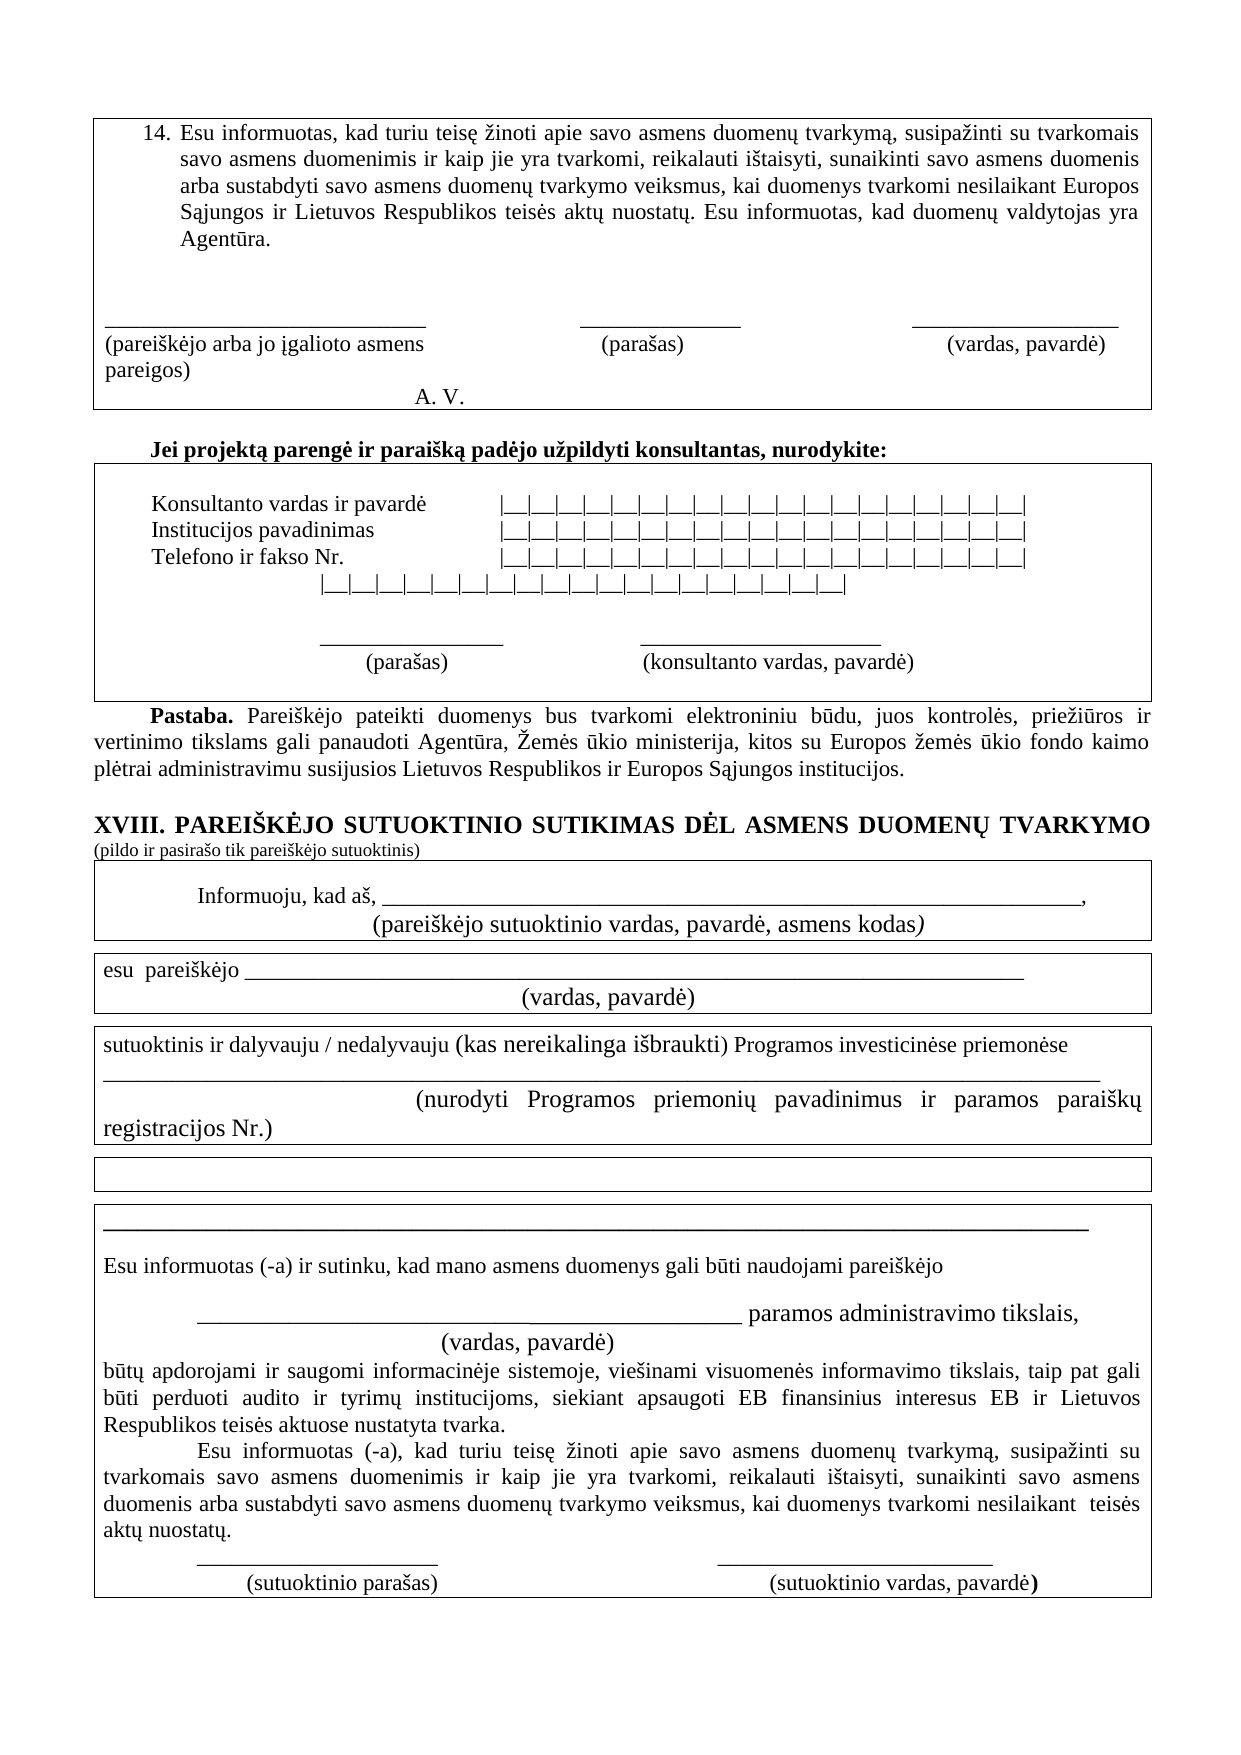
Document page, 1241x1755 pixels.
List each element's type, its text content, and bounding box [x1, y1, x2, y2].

text Pastaba. Pareiškėjo pateikti duomenys bus tvarkomi elektroniniu būdu, juos kontrolės, priežiūros ir vertinimo tikslams gali panaudoti Agentūra, Žemės ūkio ministerija, kitos su Europos žemės ūkio fondo kaimo plėtrai administravimu susijusios Lietuvos Respublikos ir Europos Sąjungos institucijos. [94, 702, 1152, 781]
text Konsultanto vardas ir pavardė |__|__|__|__|__|__|__|__|__|__|__|__|__|__|__|__|__|__|__| [95, 489, 1151, 516]
text (nurodyti Programos priemonių pavadinimus ir paramos paraiškų registracijos Nr.) [95, 1081, 1151, 1144]
text būtų apdorojami ir saugomi informacinėje sistemoje, viešinami visuomenės informavimo tikslais, taip pat gali būti perduoti audito ir tyrimų institucijoms, siekiant apsaugoti EB finansinius interesus EB ir Lietuvos Respublikos teisės aktuose nustatyta tvarka. [95, 1352, 1151, 1434]
text Telefono ir fakso Nr. |__|__|__|__|__|__|__|__|__|__|__|__|__|__|__|__|__|__|__| [95, 542, 1151, 568]
text (vardas, pavardė) [95, 1324, 1151, 1352]
table_header 14. Esu informuotas, kad turiu teisę žinoti apie savo asmens duomenų tvarkymą, susipažinti su tvarkomais savo asmens duomenimis ir kaip jie yra tvarkomi, reikalauti ištaisyti, sunaikinti savo asmens duomenis arba sustabdyti savo asmens duomenų tvarkymo veiksmus, kai duomenys tvarkomi nesilaikant Europos Sąjungos ir Lietuvos Respublikos teisės aktų nuostatų. Esu informuotas, kad duomenų valdytojas yra Agentūra. ____________________________ ______________ __________________ (pareiškėjo arba jo įgalioto asmens (parašas) (vardas, pavardė) pareigos) A. V. [94, 119, 1151, 409]
text (parašas) (konsultanto vardas, pavardė) [95, 647, 1151, 675]
text (sutuoktinio parašas) (sutuoktinio vardas, pavardė) [95, 1566, 1151, 1597]
text ______________________________________________ paramos administravimo tikslais, [95, 1295, 1151, 1324]
text (pareiškėjo sutuoktinio vardas, pavardė, asmens kodas) [95, 906, 1151, 940]
text _____________________ ________________________ [95, 1539, 1151, 1566]
text Esu informuotas (-a), kad turiu teisę žinoti apie savo asmens duomenų tvarkymą, susipažinti su tvarkomais savo asmens duomenimis ir kaip jie yra tvarkomi, reikalauti ištaisyti, sunaikinti savo asmens duomenis arba sustabdyti savo asmens duomenų tvarkymo veiksmus, kai duomenys tvarkomi nesilaikant teisės aktų nuostatų. [95, 1434, 1151, 1539]
text Esu informuotas (-a) ir sutinku, kad mano asmens duomenys gali būti naudojami pareiškėjo [95, 1249, 1151, 1279]
text sutuoktinis ir dalyvauju / nedalyvauju (kas nereikalinga išbraukti) Programos investicinėse priemonėse _______________________________________________________________________________________ [95, 1027, 1151, 1081]
text |__|__|__|__|__|__|__|__|__|__|__|__|__|__|__|__|__|__|__| [95, 568, 1151, 596]
text (vardas, pavardė) [95, 979, 1151, 1013]
text ______________________________________________________________________________________ [95, 1205, 1151, 1233]
text esu pareiškėjo ____________________________________________________________________ [95, 954, 1151, 979]
text Jei projektą parengė ir paraišką padėjo užpildyti konsultantas, nurodykite: [94, 436, 1152, 463]
text Institucijos pavadinimas |__|__|__|__|__|__|__|__|__|__|__|__|__|__|__|__|__|__|__| [95, 516, 1151, 542]
text Informuoju, kad aš, _____________________________________________________________, [95, 879, 1151, 906]
text XVIII. PAREIŠKĖJO SUTUOKTINIO SUTIKIMAS DĖL ASMENS DUOMENŲ TVARKYMO (pildo ir pasirašo tik pareiškėjo sutuoktinis) [94, 810, 1152, 860]
text ________________ _____________________ [95, 621, 1151, 647]
